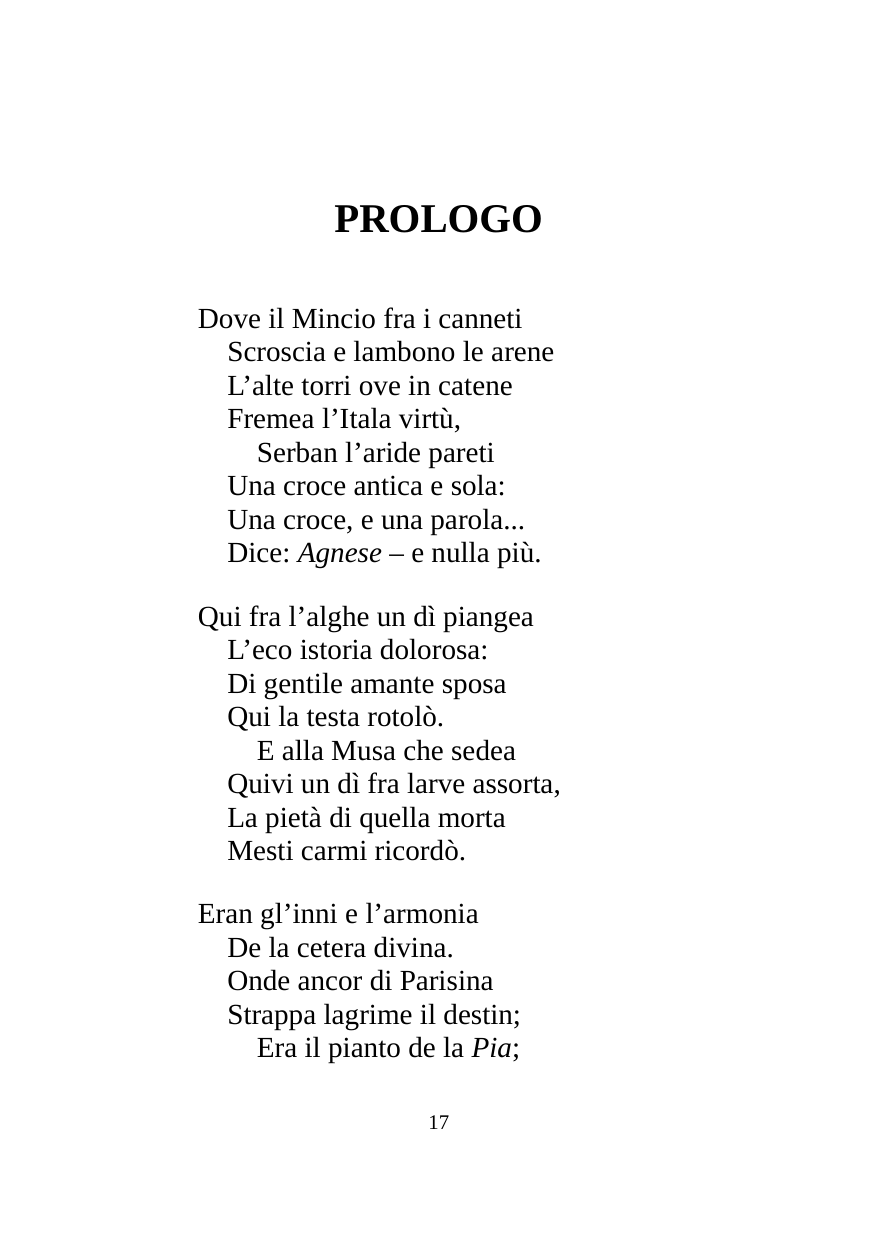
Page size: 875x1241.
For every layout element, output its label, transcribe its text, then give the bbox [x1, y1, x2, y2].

text Mesti carmi ricordò. [198, 833, 768, 867]
text Una croce, e una parola... [198, 502, 768, 536]
text Qui la testa rotolò. [198, 699, 768, 733]
text E alla Musa che sedea [198, 733, 768, 766]
text De la cetera divina. [198, 930, 768, 963]
text Onde ancor di Parisina [198, 963, 768, 997]
text L’alte torri ove in catene [198, 368, 768, 401]
text Di gentile amante sposa [198, 666, 768, 699]
text Qui fra l’alghe un dì piangea [198, 599, 768, 632]
text Dice: Agnese – e nulla più. [198, 536, 768, 569]
text Serban l’aride pareti [198, 435, 768, 468]
text Fremea l’Itala virtù, [198, 401, 768, 435]
text Quivi un dì fra larve assorta, [198, 766, 768, 800]
text Eran gl’inni e l’armonia [198, 896, 768, 930]
text Una croce antica e sola: [198, 468, 768, 502]
text Strappa lagrime il destin; [198, 997, 768, 1031]
text Era il pianto de la Pia; [198, 1031, 768, 1064]
text La pietà di quella morta [198, 800, 768, 833]
subtitle PROLOGO [109, 195, 768, 242]
text L’eco istoria dolorosa: [198, 632, 768, 666]
text Scroscia e lambono le arene [198, 334, 768, 368]
text Dove il Mincio fra i canneti [198, 301, 768, 334]
